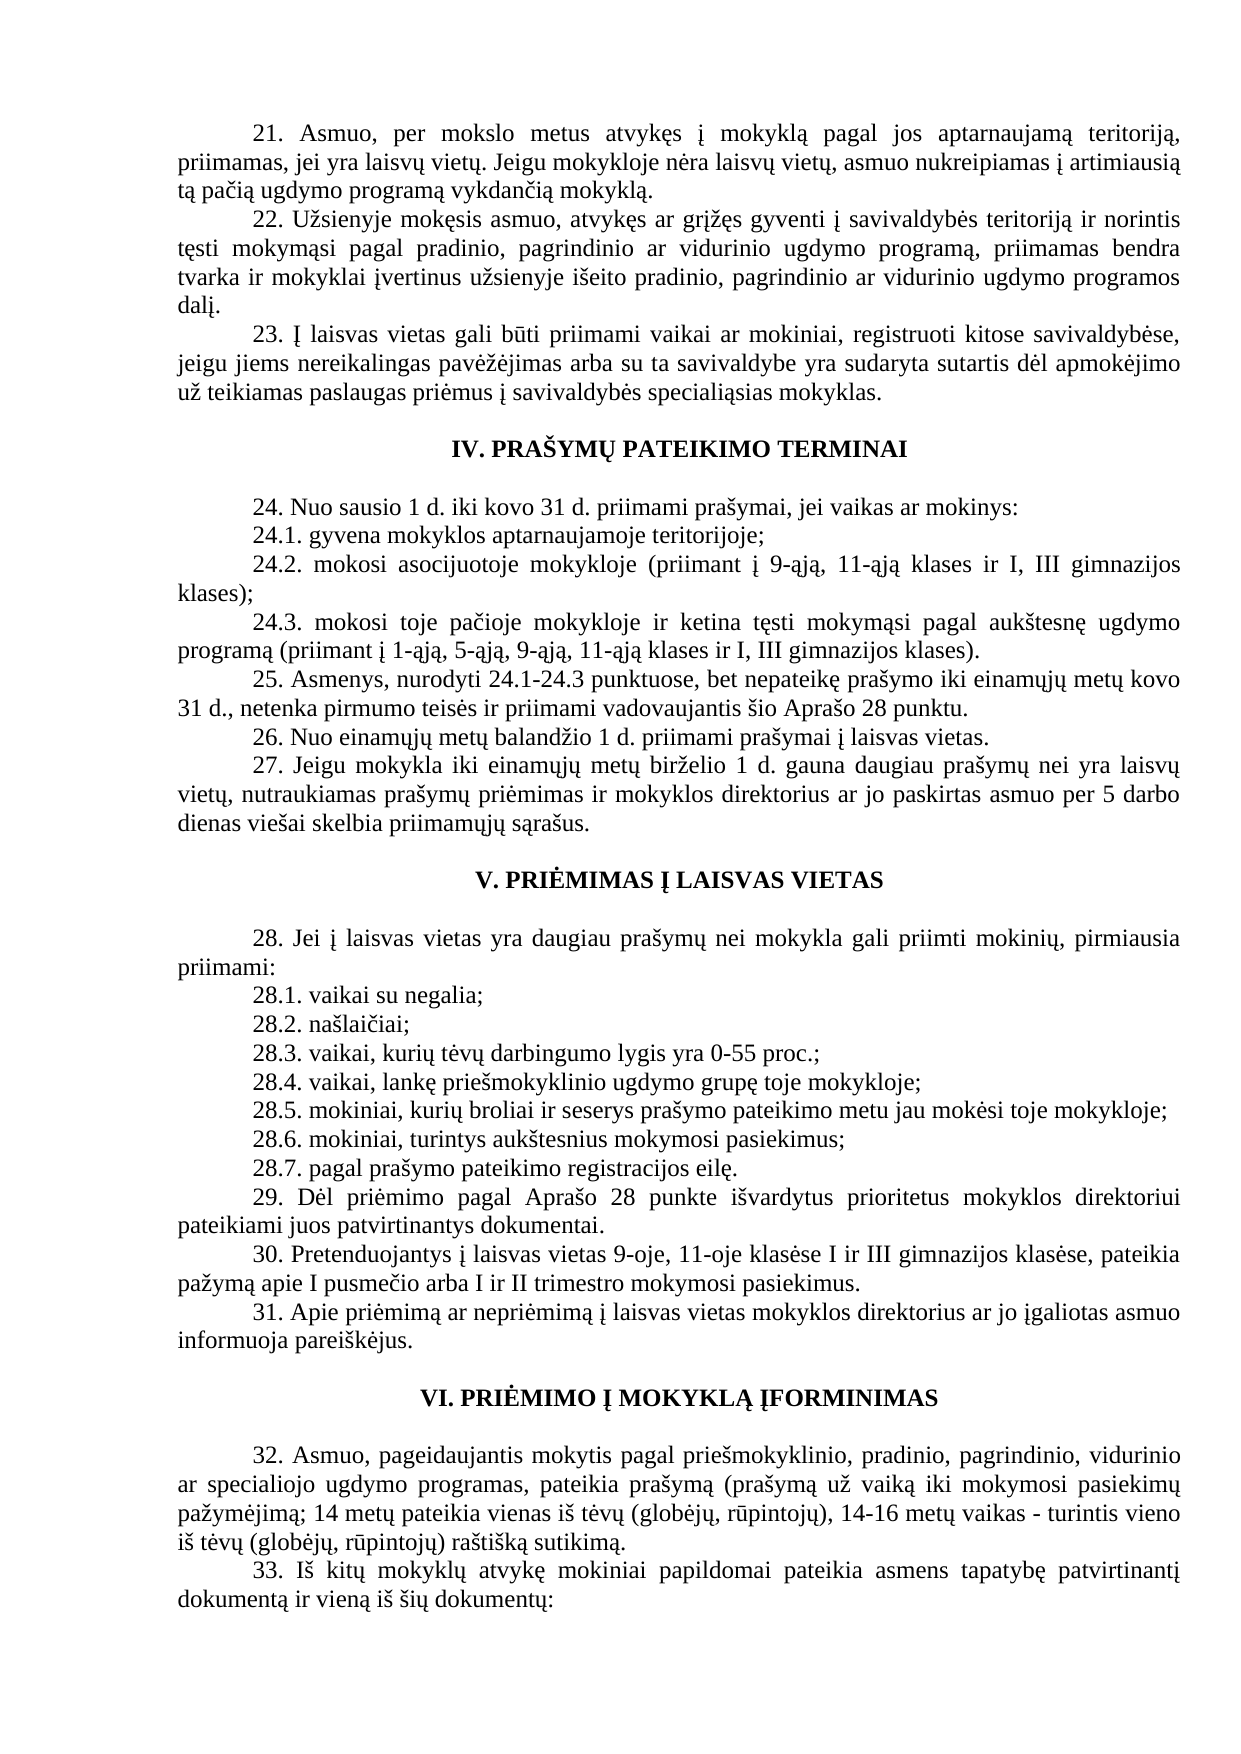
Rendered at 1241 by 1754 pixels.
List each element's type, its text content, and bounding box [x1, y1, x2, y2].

text 28. Jei į laisvas vietas yra daugiau prašymų nei mokykla gali priimti mokinių, pirmiausia priimami: [177, 923, 1181, 981]
text 26. Nuo einamųjų metų balandžio 1 d. priimami prašymai į laisvas vietas. [177, 722, 1181, 751]
text 22. Užsienyje mokęsis asmuo, atvykęs ar grįžęs gyventi į savivaldybės teritoriją ir norintis tęsti mokymąsi pagal pradinio, pagrindinio ar vidurinio ugdymo programą, priimamas bendra tvarka ir mokyklai įvertinus užsienyje išeito pradinio, pagrindinio ar vidurinio ugdymo programos dalį. [177, 204, 1181, 319]
text 21. Asmuo, per mokslo metus atvykęs į mokyklą pagal jos aptarnaujamą teritoriją, priimamas, jei yra laisvų vietų. Jeigu mokykloje nėra laisvų vietų, asmuo nukreipiamas į artimiausią tą pačią ugdymo programą vykdančią mokyklą. [177, 118, 1181, 204]
text 28.5. mokiniai, kurių broliai ir seserys prašymo pateikimo metu jau mokėsi toje mokykloje; [177, 1096, 1181, 1124]
text 25. Asmenys, nurodyti 24.1-24.3 punktuose, bet nepateikę prašymo iki einamųjų metų kovo 31 d., netenka pirmumo teisės ir priimami vadovaujantis šio Aprašo 28 punktu. [177, 664, 1181, 722]
text V. PRIĖMIMAS Į LAISVAS VIETAS [177, 866, 1181, 894]
text 23. Į laisvas vietas gali būti priimami vaikai ar mokiniai, registruoti kitose savivaldybėse, jeigu jiems nereikalingas pavėžėjimas arba su ta savivaldybe yra sudaryta sutartis dėl apmokėjimo už teikiamas paslaugas priėmus į savivaldybės specialiąsias mokyklas. [177, 319, 1181, 406]
text 28.2. našlaičiai; [177, 1009, 1181, 1038]
text 28.7. pagal prašymo pateikimo registracijos eilę. [177, 1153, 1181, 1182]
text 30. Pretenduojantys į laisvas vietas 9-oje, 11-oje klasėse I ir III gimnazijos klasėse, pateikia pažymą apie I pusmečio arba I ir II trimestro mokymosi pasiekimus. [177, 1239, 1181, 1297]
text 32. Asmuo, pageidaujantis mokytis pagal priešmokyklinio, pradinio, pagrindinio, vidurinio ar specialiojo ugdymo programas, pateikia prašymą (prašymą už vaiką iki mokymosi pasiekimų pažymėjimą; 14 metų pateikia vienas iš tėvų (globėjų, rūpintojų), 14-16 metų vaikas - turintis vieno iš tėvų (globėjų, rūpintojų) raštišką sutikimą. [177, 1441, 1181, 1556]
text 24.3. mokosi toje pačioje mokykloje ir ketina tęsti mokymąsi pagal aukštesnę ugdymo programą (priimant į 1-ąją, 5-ąją, 9-ąją, 11-ąją klases ir I, III gimnazijos klases). [177, 607, 1181, 664]
text VI. PRIĖMIMO Į MOKYKLĄ ĮFORMINIMAS [177, 1383, 1181, 1412]
text 28.6. mokiniai, turintys aukštesnius mokymosi pasiekimus; [177, 1124, 1181, 1153]
text 33. Iš kitų mokyklų atvykę mokiniai papildomai pateikia asmens tapatybę patvirtinantį dokumentą ir vieną iš šių dokumentų: [177, 1556, 1181, 1613]
text 27. Jeigu mokykla iki einamųjų metų birželio 1 d. gauna daugiau prašymų nei yra laisvų vietų, nutraukiamas prašymų priėmimas ir mokyklos direktorius ar jo paskirtas asmuo per 5 darbo dienas viešai skelbia priimamųjų sąrašus. [177, 751, 1181, 837]
text 24.1. gyvena mokyklos aptarnaujamoje teritorijoje; [177, 521, 1181, 549]
text 28.1. vaikai su negalia; [177, 981, 1181, 1009]
text 29. Dėl priėmimo pagal Aprašo 28 punkte išvardytus prioritetus mokyklos direktoriui pateikiami juos patvirtinantys dokumentai. [177, 1182, 1181, 1239]
text IV. PRAŠYMŲ PATEIKIMO TERMINAI [177, 434, 1181, 463]
text 28.3. vaikai, kurių tėvų darbingumo lygis yra 0-55 proc.; [177, 1038, 1181, 1067]
text 24. Nuo sausio 1 d. iki kovo 31 d. priimami prašymai, jei vaikas ar mokinys: [177, 492, 1181, 521]
text 28.4. vaikai, lankę priešmokyklinio ugdymo grupę toje mokykloje; [177, 1067, 1181, 1096]
text 31. Apie priėmimą ar nepriėmimą į laisvas vietas mokyklos direktorius ar jo įgaliotas asmuo informuoja pareiškėjus. [177, 1297, 1181, 1354]
text 24.2. mokosi asocijuotoje mokykloje (priimant į 9-ąją, 11-ąją klases ir I, III gimnazijos klases); [177, 549, 1181, 607]
